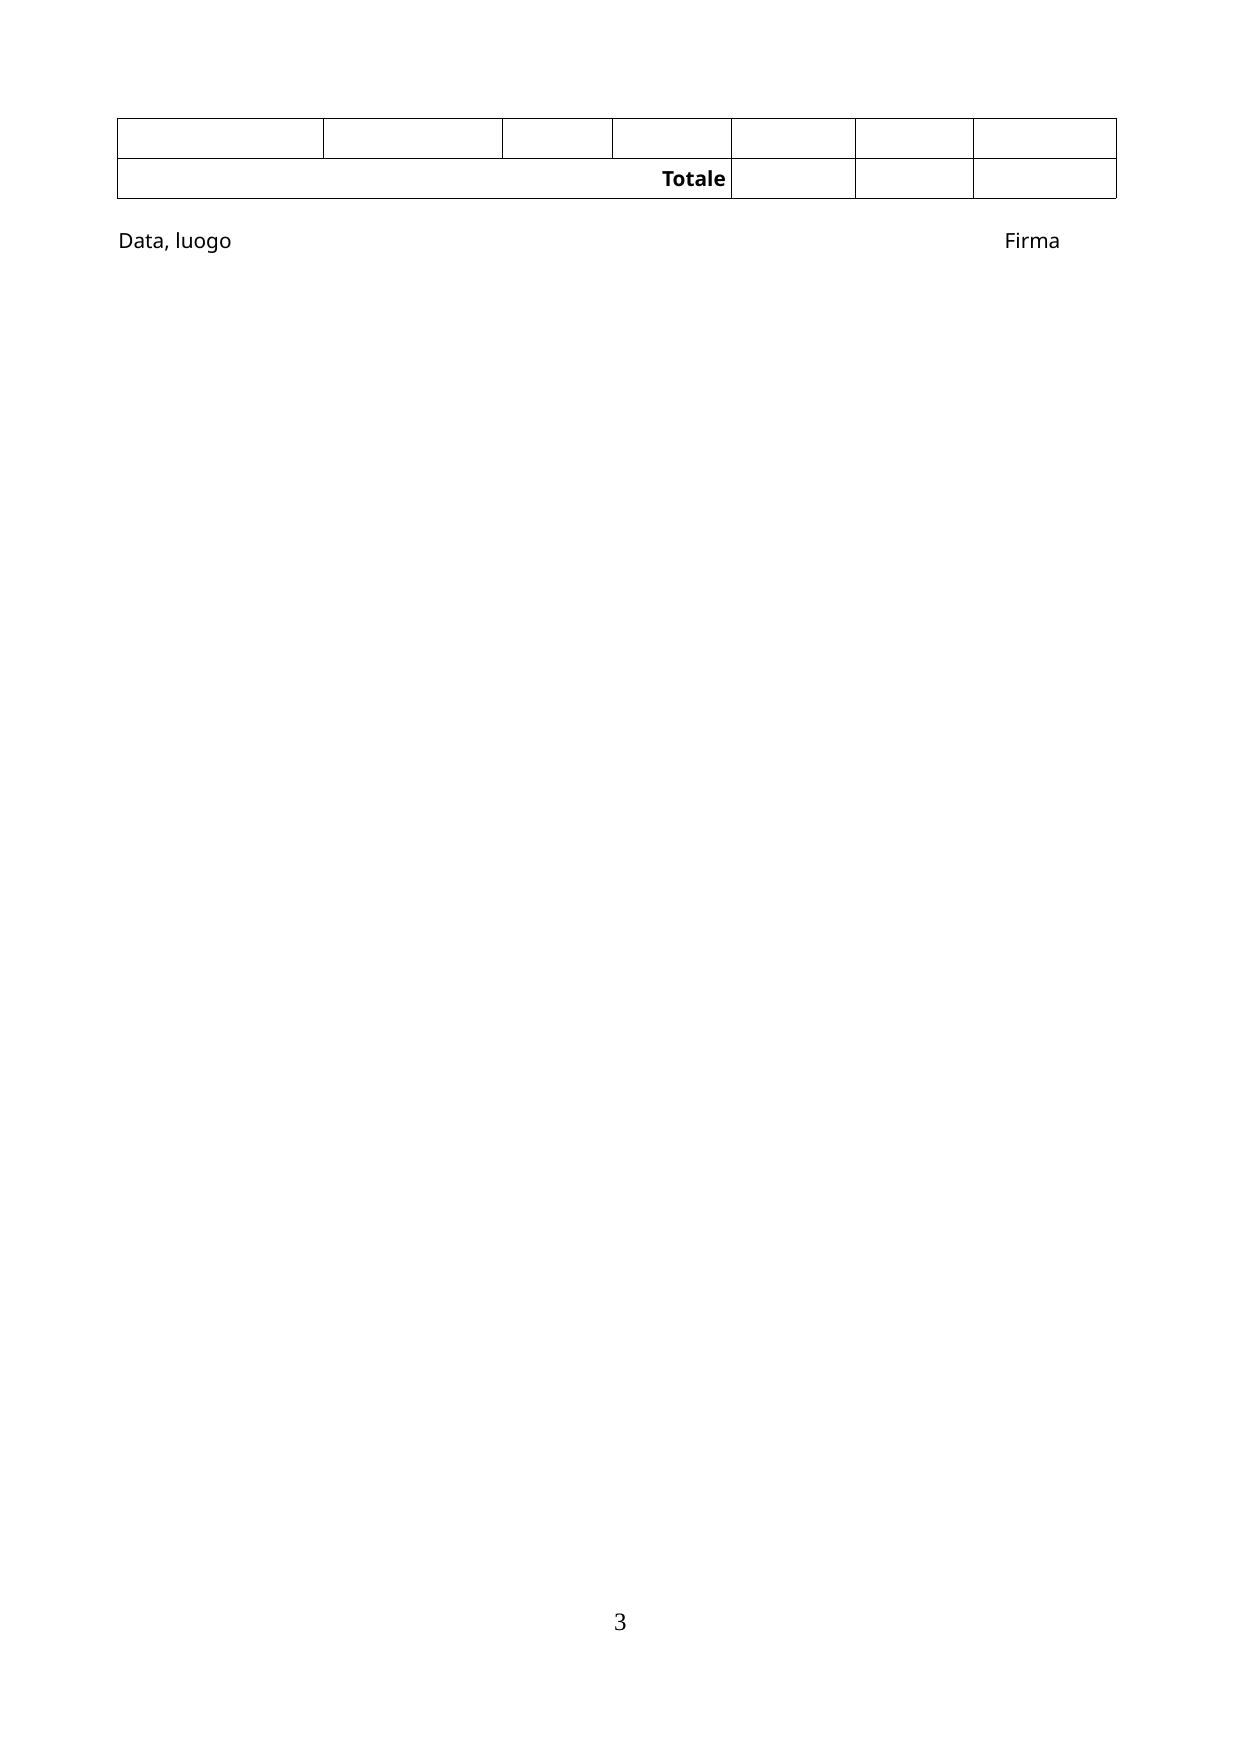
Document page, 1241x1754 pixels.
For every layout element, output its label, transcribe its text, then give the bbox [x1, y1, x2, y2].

table_cell Totale [118, 159, 731, 198]
table_cell [732, 159, 855, 198]
table_cell [974, 119, 1116, 158]
table_cell [613, 119, 731, 158]
table_cell [974, 159, 1116, 198]
table_cell [856, 159, 973, 198]
table_cell [856, 119, 973, 158]
table_cell [503, 119, 612, 158]
table_cell [324, 119, 502, 158]
table_cell [118, 119, 323, 158]
text Data, luogo Firma [118, 227, 1122, 255]
table_cell [732, 119, 855, 158]
